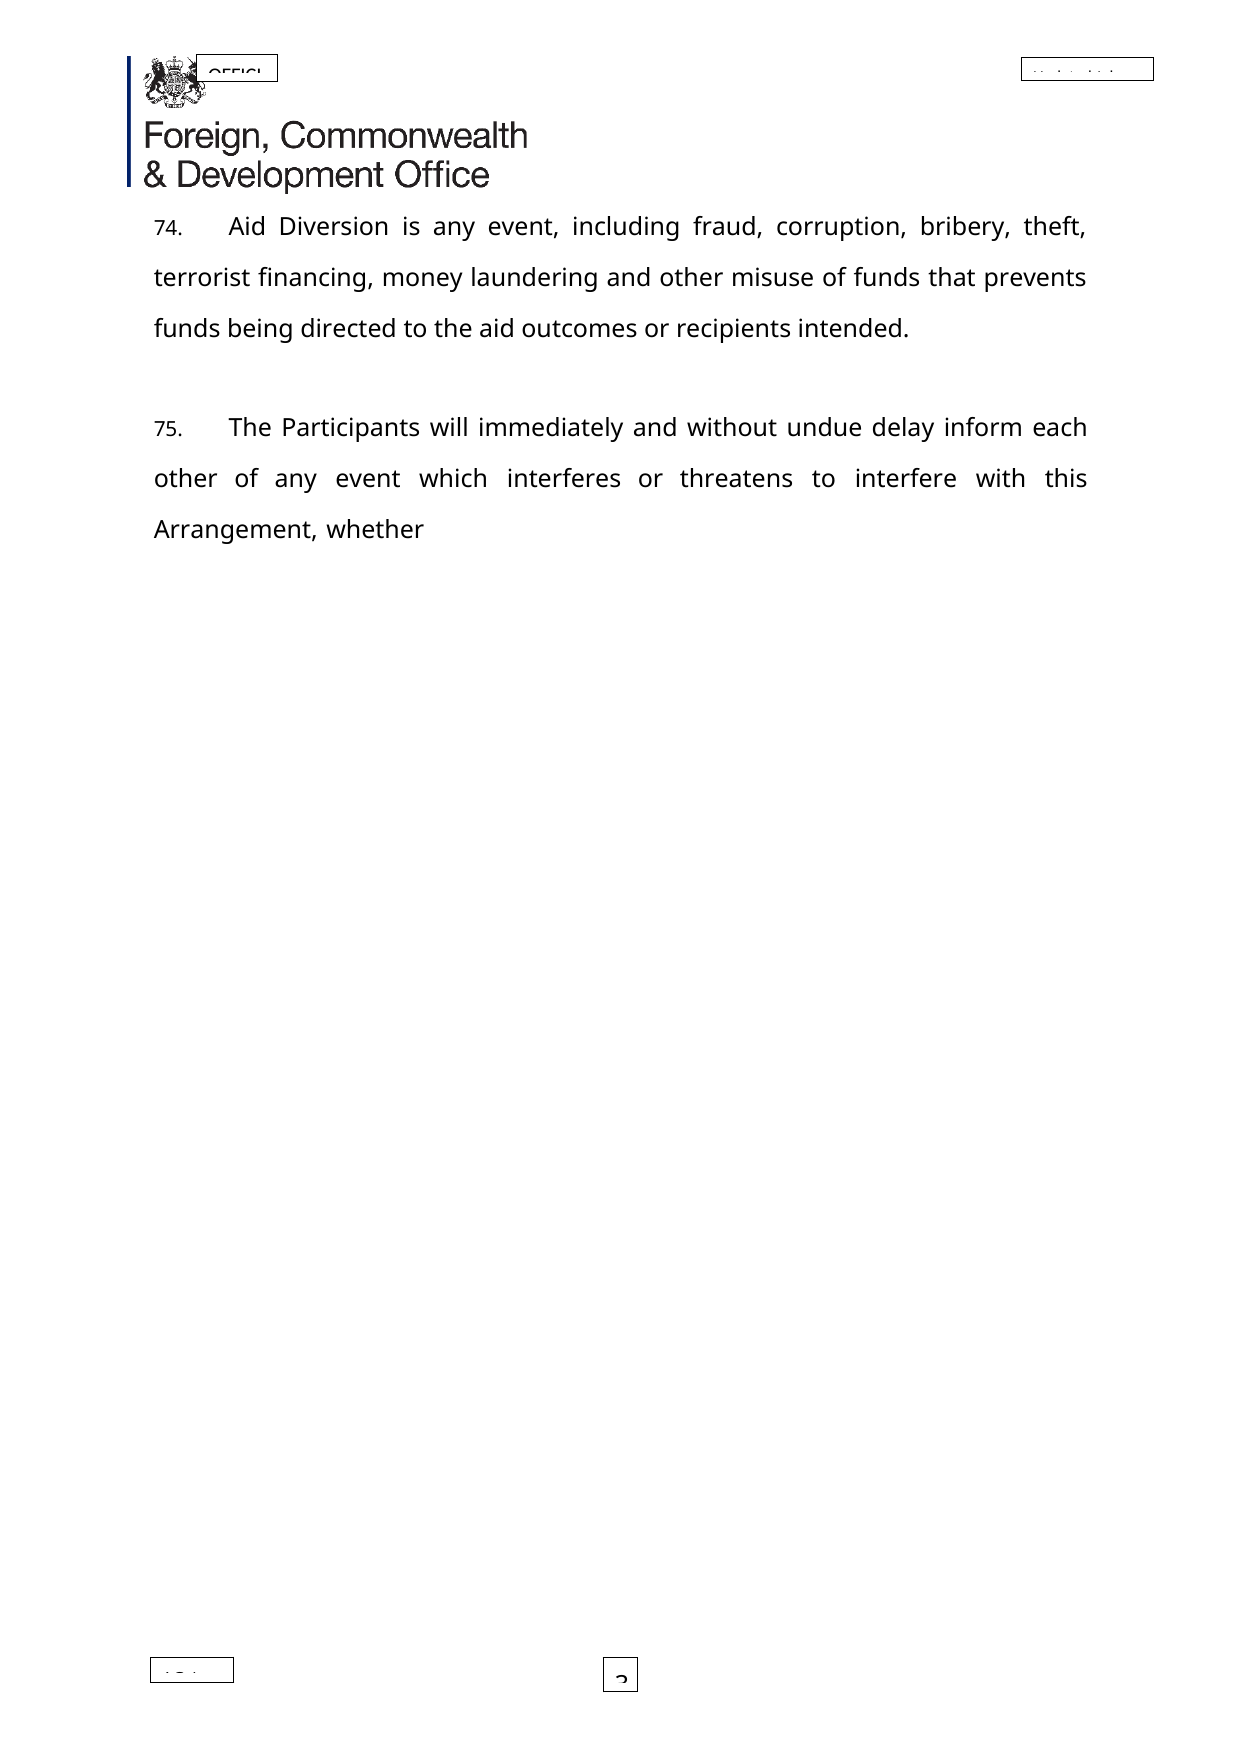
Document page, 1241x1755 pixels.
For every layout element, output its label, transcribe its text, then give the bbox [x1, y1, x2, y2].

list Aid Diversion is any event, including fraud, corruption, bribery, theft, terrorist financing, money laundering and other misuse of funds that prevents funds being directed to the aid outcomes or recipients intended. [153, 208, 1088, 344]
picture [127, 56, 529, 194]
list The Participants will immediately and without undue delay inform each other of any event which interferes or threatens to interfere with this Arrangement, whether [153, 410, 1088, 546]
